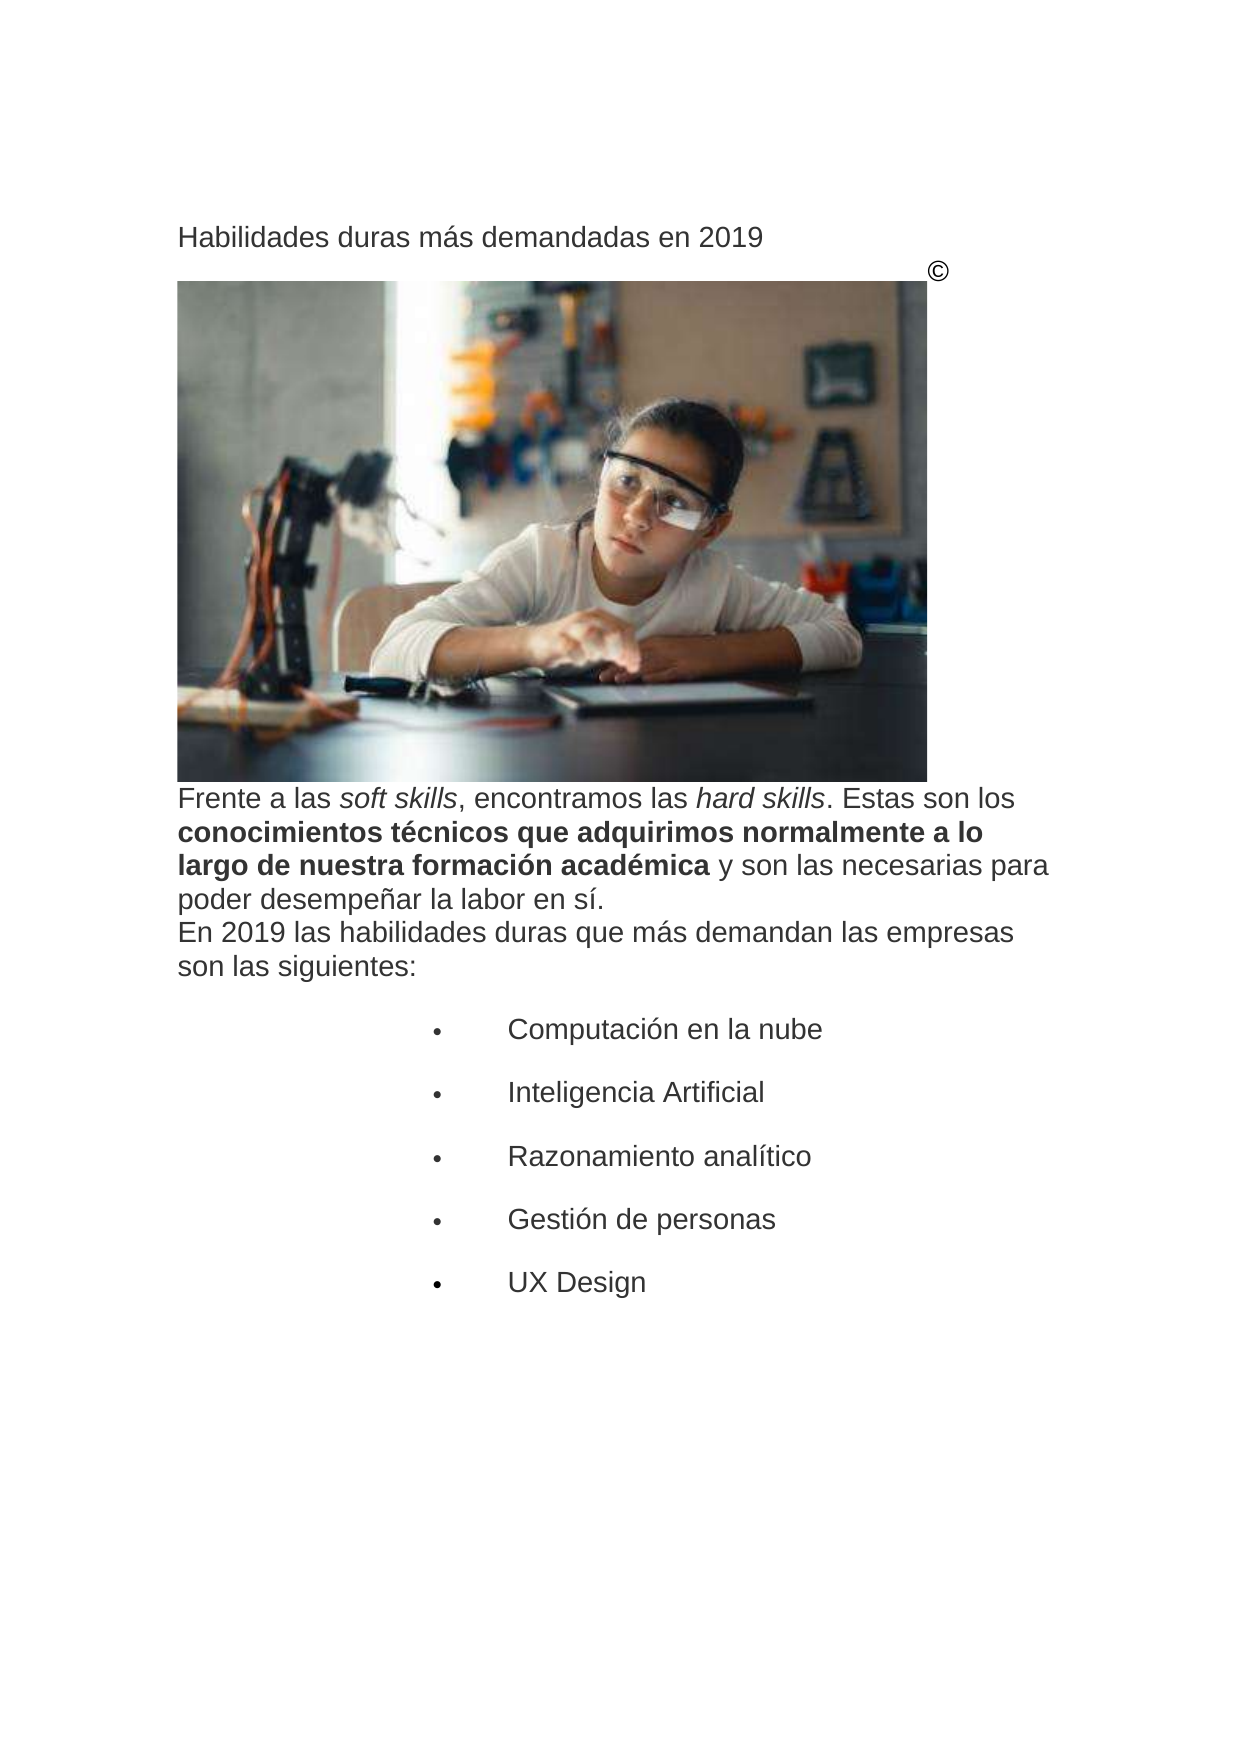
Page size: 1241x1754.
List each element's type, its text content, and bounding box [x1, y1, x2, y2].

subtitle Habilidades duras más demandadas en 2019 [177, 201, 1063, 254]
list UX Design [433, 1265, 1063, 1299]
text Frente a las soft skills, encontramos las hard skills. Estas son los conocimientos técnicos que adquirimos normalmente a lo largo de nuestra formación académica y son las necesarias para poder desempeñar la labor en sí. [177, 781, 1063, 915]
text © [177, 254, 1063, 781]
text En 2019 las habilidades duras que más demandan las empresas son las siguientes: [177, 915, 1063, 982]
list Gestión de personas [433, 1202, 1063, 1235]
list Computación en la nube [433, 1012, 1063, 1046]
list Razonamiento analítico [433, 1139, 1063, 1172]
list Inteligencia Artificial [433, 1075, 1063, 1109]
